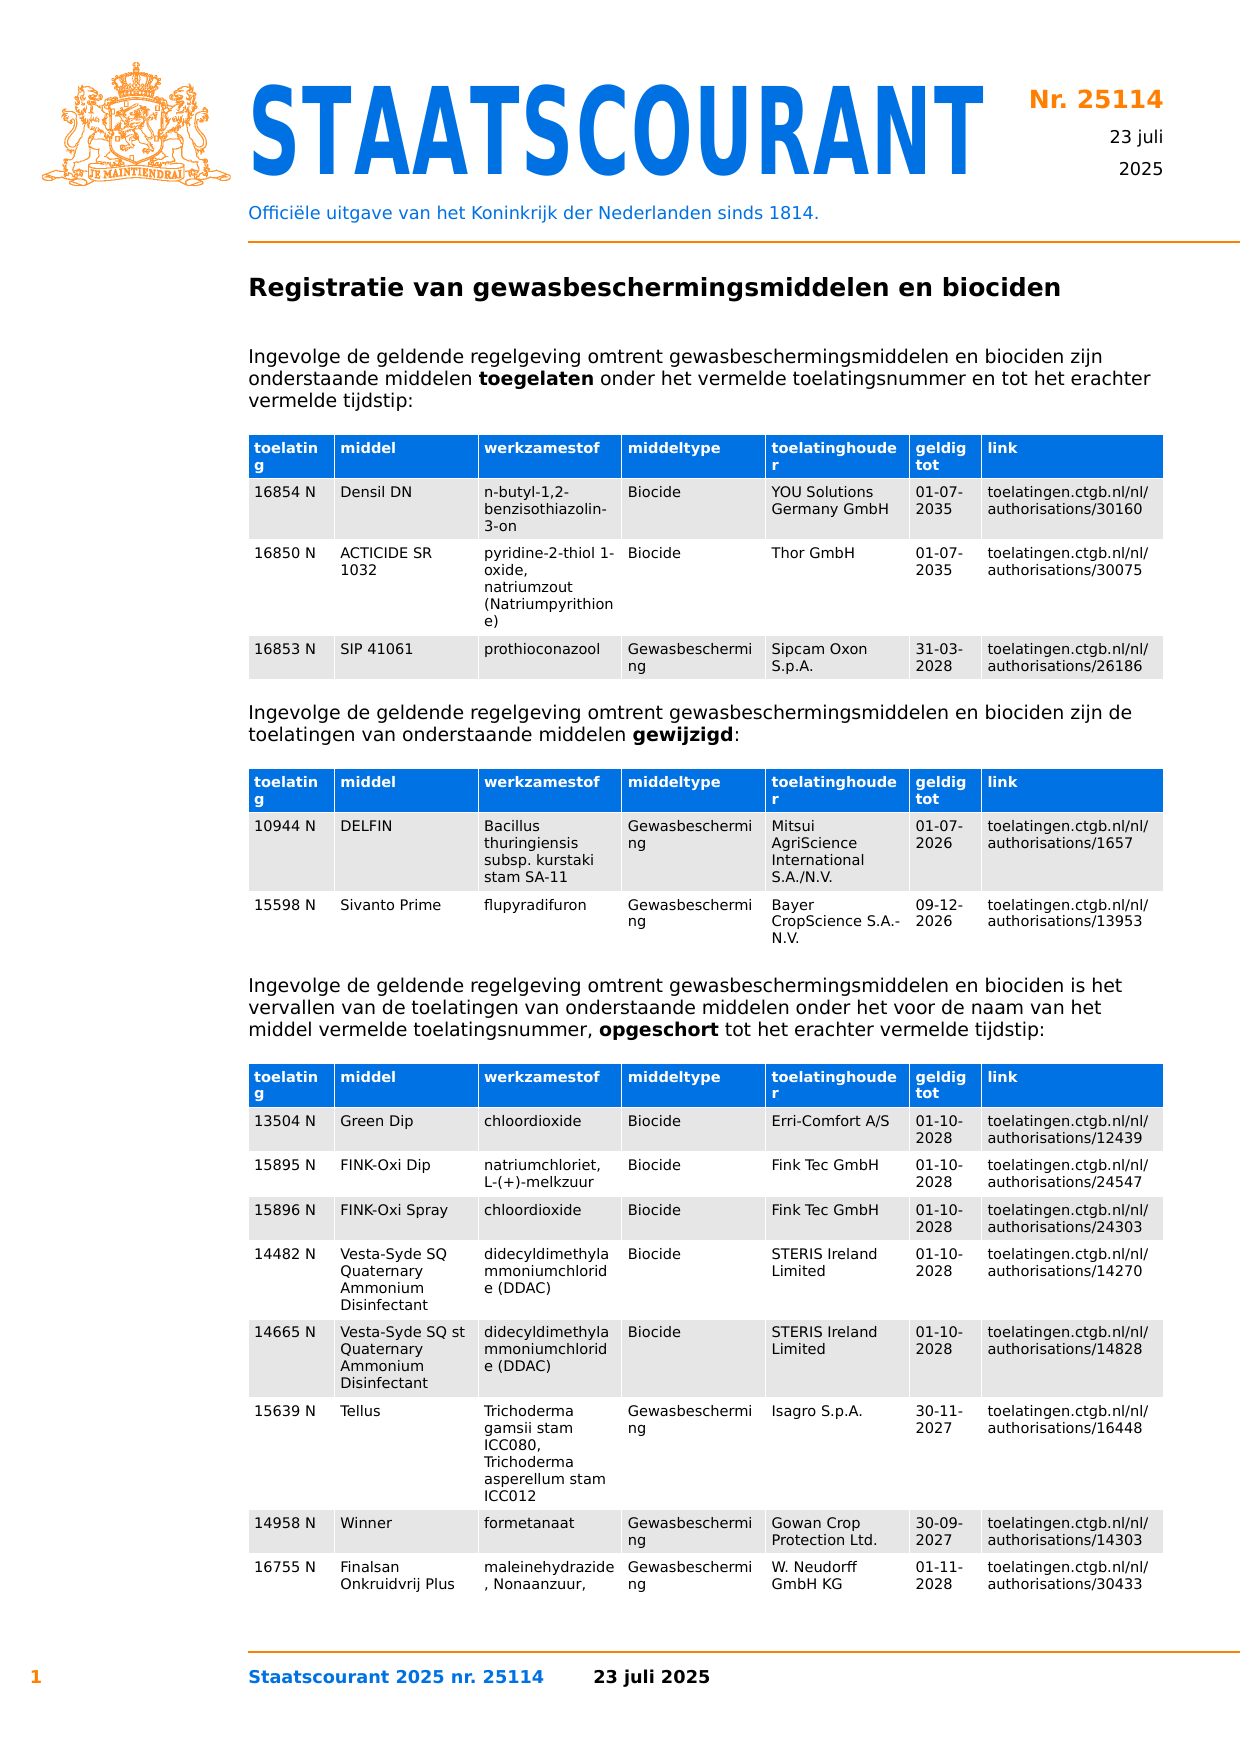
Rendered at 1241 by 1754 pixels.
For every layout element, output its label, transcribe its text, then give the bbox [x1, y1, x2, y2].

table_cell natriumchloriet, L-(+)-melkzuur [479, 1153, 621, 1196]
table_cell Biocide [622, 541, 765, 635]
table_cell n-butyl-1,2-benzisothiazolin-3-on [479, 479, 621, 539]
table_header middel [335, 435, 478, 478]
table_cell Biocide [622, 479, 765, 539]
table_cell Fink Tec GmbH [766, 1197, 909, 1240]
table_cell Officiële uitgave van het Koninkrijk der Nederlanden sinds 1814. [248, 203, 1240, 241]
table_cell Bacillus thuringiensis subsp. kurstaki stam SA-11 [479, 813, 621, 891]
table_cell ACTICIDE SR 1032 [335, 541, 478, 635]
table_cell Biocide [622, 1153, 765, 1196]
table_cell 01-10-2028 [910, 1197, 981, 1240]
table_header middel [335, 1064, 478, 1107]
table_cell toelatingen.ctgb.nl/nl/authorisations/30075 [982, 541, 1163, 635]
table_cell 01-07-2026 [910, 813, 981, 891]
table_header link [982, 769, 1163, 812]
table_cell toelatingen.ctgb.nl/nl/authorisations/13953 [982, 892, 1163, 952]
table_cell YOU Solutions Germany GmbH [766, 479, 909, 539]
table_cell toelatingen.ctgb.nl/nl/authorisations/30160 [982, 479, 1163, 539]
table_header middeltype [622, 435, 765, 478]
table_cell 01-10-2028 [910, 1108, 981, 1151]
table_cell chloordioxide [479, 1108, 621, 1151]
subtitle Registratie van gewasbeschermingsmiddelen en biociden [248, 273, 1163, 302]
table_cell toelatingen.ctgb.nl/nl/authorisations/26186 [982, 636, 1163, 679]
table_cell Tellus [335, 1398, 478, 1509]
table_cell Mitsui AgriScience International S.A./N.V. [766, 813, 909, 891]
table_cell Gewasbescherming [622, 1398, 765, 1509]
table_cell 16850 N [249, 541, 334, 635]
table_cell Biocide [622, 1108, 765, 1151]
table_cell 16853 N [249, 636, 334, 679]
table_cell 15598 N [249, 892, 334, 952]
table_cell toelatingen.ctgb.nl/nl/authorisations/1657 [982, 813, 1163, 891]
table_cell Gewasbescherming [622, 1510, 765, 1553]
table_cell Gewasbescherming [622, 636, 765, 679]
table_header toelating [249, 435, 334, 478]
table_cell Gewasbescherming [622, 1555, 765, 1598]
table_cell Sipcam Oxon S.p.A. [766, 636, 909, 679]
table_cell 2025 [998, 153, 1240, 203]
picture [41, 62, 231, 186]
table_header Nr. 25114 [998, 62, 1240, 121]
table_cell Biocide [622, 1320, 765, 1397]
table_cell Fink Tec GmbH [766, 1153, 909, 1196]
table_header werkzamestof [479, 1064, 621, 1107]
table_cell W. Neudorff GmbH KG [766, 1555, 909, 1598]
table_cell toelatingen.ctgb.nl/nl/authorisations/14270 [982, 1241, 1163, 1318]
table_cell Finalsan Onkruidvrij Plus [335, 1555, 478, 1598]
table_header geldig tot [910, 1064, 981, 1107]
table_cell Erri-Comfort A/S [766, 1108, 909, 1151]
text Ingevolge de geldende regelgeving omtrent gewasbeschermingsmiddelen en biociden zijn de toelatingen van onderstaande middelen gewijzigd: [248, 702, 1163, 746]
table_cell 15896 N [249, 1197, 334, 1240]
table_header link [982, 435, 1163, 478]
table_cell toelatingen.ctgb.nl/nl/authorisations/14303 [982, 1510, 1163, 1553]
table_cell Winner [335, 1510, 478, 1553]
table_header geldig tot [910, 435, 981, 478]
table_cell 01-10-2028 [910, 1153, 981, 1196]
table_cell toelatingen.ctgb.nl/nl/authorisations/16448 [982, 1398, 1163, 1509]
table_cell didecyldimethylammoniumchloride (DDAC) [479, 1241, 621, 1318]
table_header toelatinghouder [766, 435, 909, 478]
table_cell Sivanto Prime [335, 892, 478, 952]
table_cell 01-10-2028 [910, 1241, 981, 1318]
table_cell 30-09-2027 [910, 1510, 981, 1553]
table_cell 15895 N [249, 1153, 334, 1196]
table_cell Biocide [622, 1241, 765, 1318]
table_cell 01-10-2028 [910, 1320, 981, 1397]
table_header link [982, 1064, 1163, 1107]
table_cell prothioconazool [479, 636, 621, 679]
table_cell Biocide [622, 1197, 765, 1240]
table_cell Green Dip [335, 1108, 478, 1151]
table_cell 14482 N [249, 1241, 334, 1318]
table_cell 01-11-2028 [910, 1555, 981, 1598]
table_cell 31-03-2028 [910, 636, 981, 679]
table_cell Thor GmbH [766, 541, 909, 635]
table_cell 09-12-2026 [910, 892, 981, 952]
table_header [25, 62, 248, 241]
table_cell 10944 N [249, 813, 334, 891]
table_cell pyridine-2-thiol 1-oxide, natriumzout (Natriumpyrithione) [479, 541, 621, 635]
table_cell DELFIN [335, 813, 478, 891]
table_cell Vesta-Syde SQ st Quaternary Ammonium Disinfectant [335, 1320, 478, 1397]
table_cell Gowan Crop Protection Ltd. [766, 1510, 909, 1553]
table_cell 23 juli [998, 121, 1240, 153]
table_cell 01-07-2035 [910, 479, 981, 539]
table_cell SIP 41061 [335, 636, 478, 679]
table_cell toelatingen.ctgb.nl/nl/authorisations/24303 [982, 1197, 1163, 1240]
table_cell 30-11-2027 [910, 1398, 981, 1509]
text Ingevolge de geldende regelgeving omtrent gewasbeschermingsmiddelen en biociden zijn onderstaande middelen toegelaten onder het vermelde toelatingsnummer en tot het erachter vermelde tijdstip: [248, 346, 1163, 412]
table_cell toelatingen.ctgb.nl/nl/authorisations/30433 [982, 1555, 1163, 1598]
table_header werkzamestof [479, 435, 621, 478]
table_cell toelatingen.ctgb.nl/nl/authorisations/24547 [982, 1153, 1163, 1196]
table_cell flupyradifuron [479, 892, 621, 952]
table_header werkzamestof [479, 769, 621, 812]
table_cell Densil DN [335, 479, 478, 539]
table_header middeltype [622, 1064, 765, 1107]
table_cell Vesta-Syde SQ Quaternary Ammonium Disinfectant [335, 1241, 478, 1318]
table_cell STERIS Ireland Limited [766, 1320, 909, 1397]
table_header toelatinghouder [766, 1064, 909, 1107]
table_cell STERIS Ireland Limited [766, 1241, 909, 1318]
table_header STAATSCOURANT [248, 62, 998, 203]
table_cell Gewasbescherming [622, 813, 765, 891]
table_header toelatinghouder [766, 769, 909, 812]
table_header middel [335, 769, 478, 812]
table_cell FINK-Oxi Spray [335, 1197, 478, 1240]
table_cell toelatingen.ctgb.nl/nl/authorisations/12439 [982, 1108, 1163, 1151]
table_cell maleinehydrazide, Nonaanzuur, [479, 1555, 621, 1598]
table_cell Bayer CropScience S.A.-N.V. [766, 892, 909, 952]
table_cell 01-07-2035 [910, 541, 981, 635]
table_cell FINK-Oxi Dip [335, 1153, 478, 1196]
table_cell chloordioxide [479, 1197, 621, 1240]
text Ingevolge de geldende regelgeving omtrent gewasbeschermingsmiddelen en biociden is het vervallen van de toelatingen van onderstaande middelen onder het voor de naam van het middel vermelde toelatingsnummer, opgeschort tot het erachter vermelde tijdstip: [248, 975, 1163, 1041]
table_cell Gewasbescherming [622, 892, 765, 952]
table_cell 15639 N [249, 1398, 334, 1509]
table_cell 16854 N [249, 479, 334, 539]
table_header geldig tot [910, 769, 981, 812]
table_cell 16755 N [249, 1555, 334, 1598]
table_header middeltype [622, 769, 765, 812]
table_cell 13504 N [249, 1108, 334, 1151]
table_cell toelatingen.ctgb.nl/nl/authorisations/14828 [982, 1320, 1163, 1397]
table_cell Isagro S.p.A. [766, 1398, 909, 1509]
table_header toelating [249, 1064, 334, 1107]
table_cell formetanaat [479, 1510, 621, 1553]
table_cell didecyldimethylammoniumchloride (DDAC) [479, 1320, 621, 1397]
table_cell 14665 N [249, 1320, 334, 1397]
table_header toelating [249, 769, 334, 812]
table_cell 14958 N [249, 1510, 334, 1553]
table_cell Trichoderma gamsii stam ICC080, Trichoderma asperellum stam ICC012 [479, 1398, 621, 1509]
